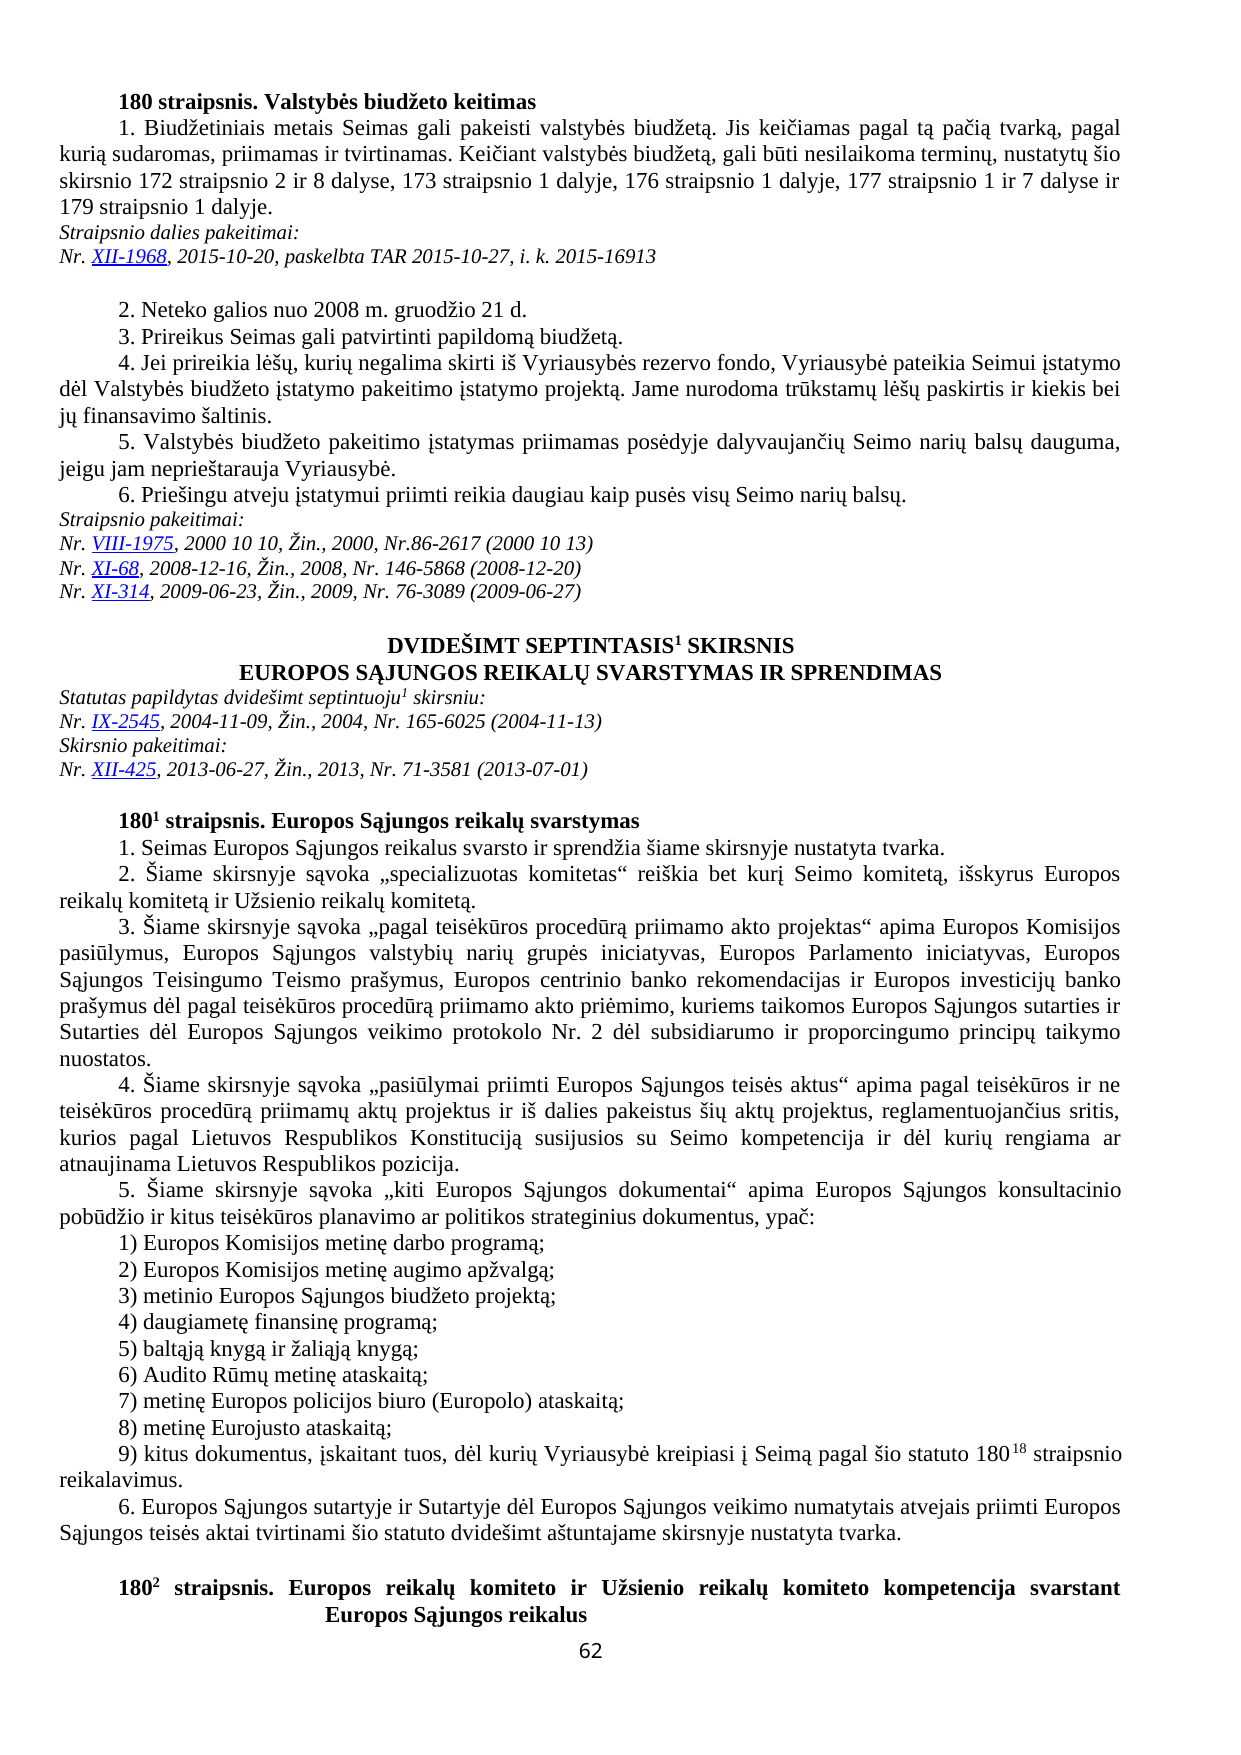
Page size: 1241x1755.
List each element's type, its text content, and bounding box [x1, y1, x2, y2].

text 1. Biudžetiniais metais Seimas gali pakeisti valstybės biudžetą. Jis keičiamas pagal tą pačią tvarką, pagal kurią sudaromas, priimamas ir tvirtinamas. Keičiant valstybės biudžetą, gali būti nesilaikoma terminų, nustatytų šio skirsnio 172 straipsnio 2 ir 8 dalyse, 173 straipsnio 1 dalyje, 176 straipsnio 1 dalyje, 177 straipsnio 1 ir 7 dalyse ir 179 straipsnio 1 dalyje. [59, 114, 1122, 219]
text 6. Priešingu atveju įstatymui priimti reikia daugiau kaip pusės visų Seimo narių balsų. [59, 481, 1122, 507]
text Nr. XII-425, 2013-06-27, Žin., 2013, Nr. 71-3581 (2013-07-01) [59, 757, 1122, 781]
text 1802 straipsnis. Europos reikalų komiteto ir Užsienio reikalų komiteto kompetencija svarstant Europos Sąjungos reikalus [118, 1574, 1122, 1627]
text DVIDEŠIMT SEPTINTASIS1 SKIRSNIS [59, 632, 1122, 659]
text Nr. IX-2545, 2004-11-09, Žin., 2004, Nr. 165-6025 (2004-11-13) [59, 709, 1122, 733]
text 3. Prireikus Seimas gali patvirtinti papildomą biudžetą. [59, 323, 1122, 349]
text Nr. XII-1968, 2015-10-20, paskelbta TAR 2015-10-27, i. k. 2015-16913 [59, 244, 1122, 268]
text 8) metinę Eurojusto ataskaitą; [59, 1414, 1122, 1440]
text Straipsnio dalies pakeitimai: [59, 219, 1122, 244]
text 2. Šiame skirsnyje sąvoka „specializuotas komitetas“ reiškia bet kurį Seimo komitetą, išskyrus Europos reikalų komitetą ir Užsienio reikalų komitetą. [59, 860, 1122, 913]
text 4. Šiame skirsnyje sąvoka „pasiūlymai priimti Europos Sąjungos teisės aktus“ apima pagal teisėkūros ir ne teisėkūros procedūrą priimamų aktų projektus ir iš dalies pakeistus šių aktų projektus, reglamentuojančius sritis, kurios pagal Lietuvos Respublikos Konstituciją susijusios su Seimo kompetencija ir dėl kurių rengiama ar atnaujinama Lietuvos Respublikos pozicija. [59, 1071, 1122, 1177]
text 6) Audito Rūmų metinę ataskaitą; [59, 1361, 1122, 1387]
text 2. Neteko galios nuo 2008 m. gruodžio 21 d. [59, 296, 1122, 323]
text Nr. XI-68, 2008-12-16, Žin., 2008, Nr. 146-5868 (2008-12-20) [59, 555, 1122, 579]
text Skirsnio pakeitimai: [59, 733, 1122, 757]
text 5. Šiame skirsnyje sąvoka „kiti Europos Sąjungos dokumentai“ apima Europos Sąjungos konsultacinio pobūdžio ir kitus teisėkūros planavimo ar politikos strateginius dokumentus, ypač: [59, 1177, 1122, 1229]
text 1) Europos Komisijos metinę darbo programą; [59, 1229, 1122, 1256]
text 5) baltąją knygą ir žaliąją knygą; [59, 1335, 1122, 1361]
text Nr. XI-314, 2009-06-23, Žin., 2009, Nr. 76-3089 (2009-06-27) [59, 579, 1122, 603]
text Straipsnio pakeitimai: [59, 507, 1122, 531]
text Nr. VIII-1975, 2000 10 10, Žin., 2000, Nr.86-2617 (2000 10 13) [59, 531, 1122, 555]
text 3) metinio Europos Sąjungos biudžeto projektą; [59, 1282, 1122, 1308]
text 2) Europos Komisijos metinę augimo apžvalgą; [59, 1256, 1122, 1282]
text 180 straipsnis. Valstybės biudžeto keitimas [59, 88, 1122, 114]
text 4) daugiametę finansinę programą; [59, 1308, 1122, 1335]
text Statutas papildytas dvidešimt septintuoju1 skirsniu: [59, 685, 1122, 709]
text 1801 straipsnis. Europos Sąjungos reikalų svarstymas [59, 808, 1122, 834]
text 9) kitus dokumentus, įskaitant tuos, dėl kurių Vyriausybė kreipiasi į Seimą pagal šio statuto 18018 straipsnio reikalavimus. [59, 1440, 1122, 1493]
text 5. Valstybės biudžeto pakeitimo įstatymas priimamas posėdyje dalyvaujančių Seimo narių balsų dauguma, jeigu jam neprieštarauja Vyriausybė. [59, 428, 1122, 481]
text 7) metinę Europos policijos biuro (Europolo) ataskaitą; [59, 1387, 1122, 1414]
text 4. Jei prireikia lėšų, kurių negalima skirti iš Vyriausybės rezervo fondo, Vyriausybė pateikia Seimui įstatymo dėl Valstybės biudžeto įstatymo pakeitimo įstatymo projektą. Jame nurodoma trūkstamų lėšų paskirtis ir kiekis bei jų finansavimo šaltinis. [59, 349, 1122, 428]
text 3. Šiame skirsnyje sąvoka „pagal teisėkūros procedūrą priimamo akto projektas“ apima Europos Komisijos pasiūlymus, Europos Sąjungos valstybių narių grupės iniciatyvas, Europos Parlamento iniciatyvas, Europos Sąjungos Teisingumo Teismo prašymus, Europos centrinio banko rekomendacijas ir Europos investicijų banko prašymus dėl pagal teisėkūros procedūrą priimamo akto priėmimo, kuriems taikomos Europos Sąjungos sutarties ir Sutarties dėl Europos Sąjungos veikimo protokolo Nr. 2 dėl subsidiarumo ir proporcingumo principų taikymo nuostatos. [59, 913, 1122, 1071]
text 1. Seimas Europos Sąjungos reikalus svarsto ir sprendžia šiame skirsnyje nustatyta tvarka. [59, 834, 1122, 860]
text 6. Europos Sąjungos sutartyje ir Sutartyje dėl Europos Sąjungos veikimo numatytais atvejais priimti Europos Sąjungos teisės aktai tvirtinami šio statuto dvidešimt aštuntajame skirsnyje nustatyta tvarka. [59, 1493, 1122, 1546]
text EUROPOS SĄJUNGOS REIKALŲ SVARSTYMAS IR SPRENDIMAS [59, 659, 1122, 685]
